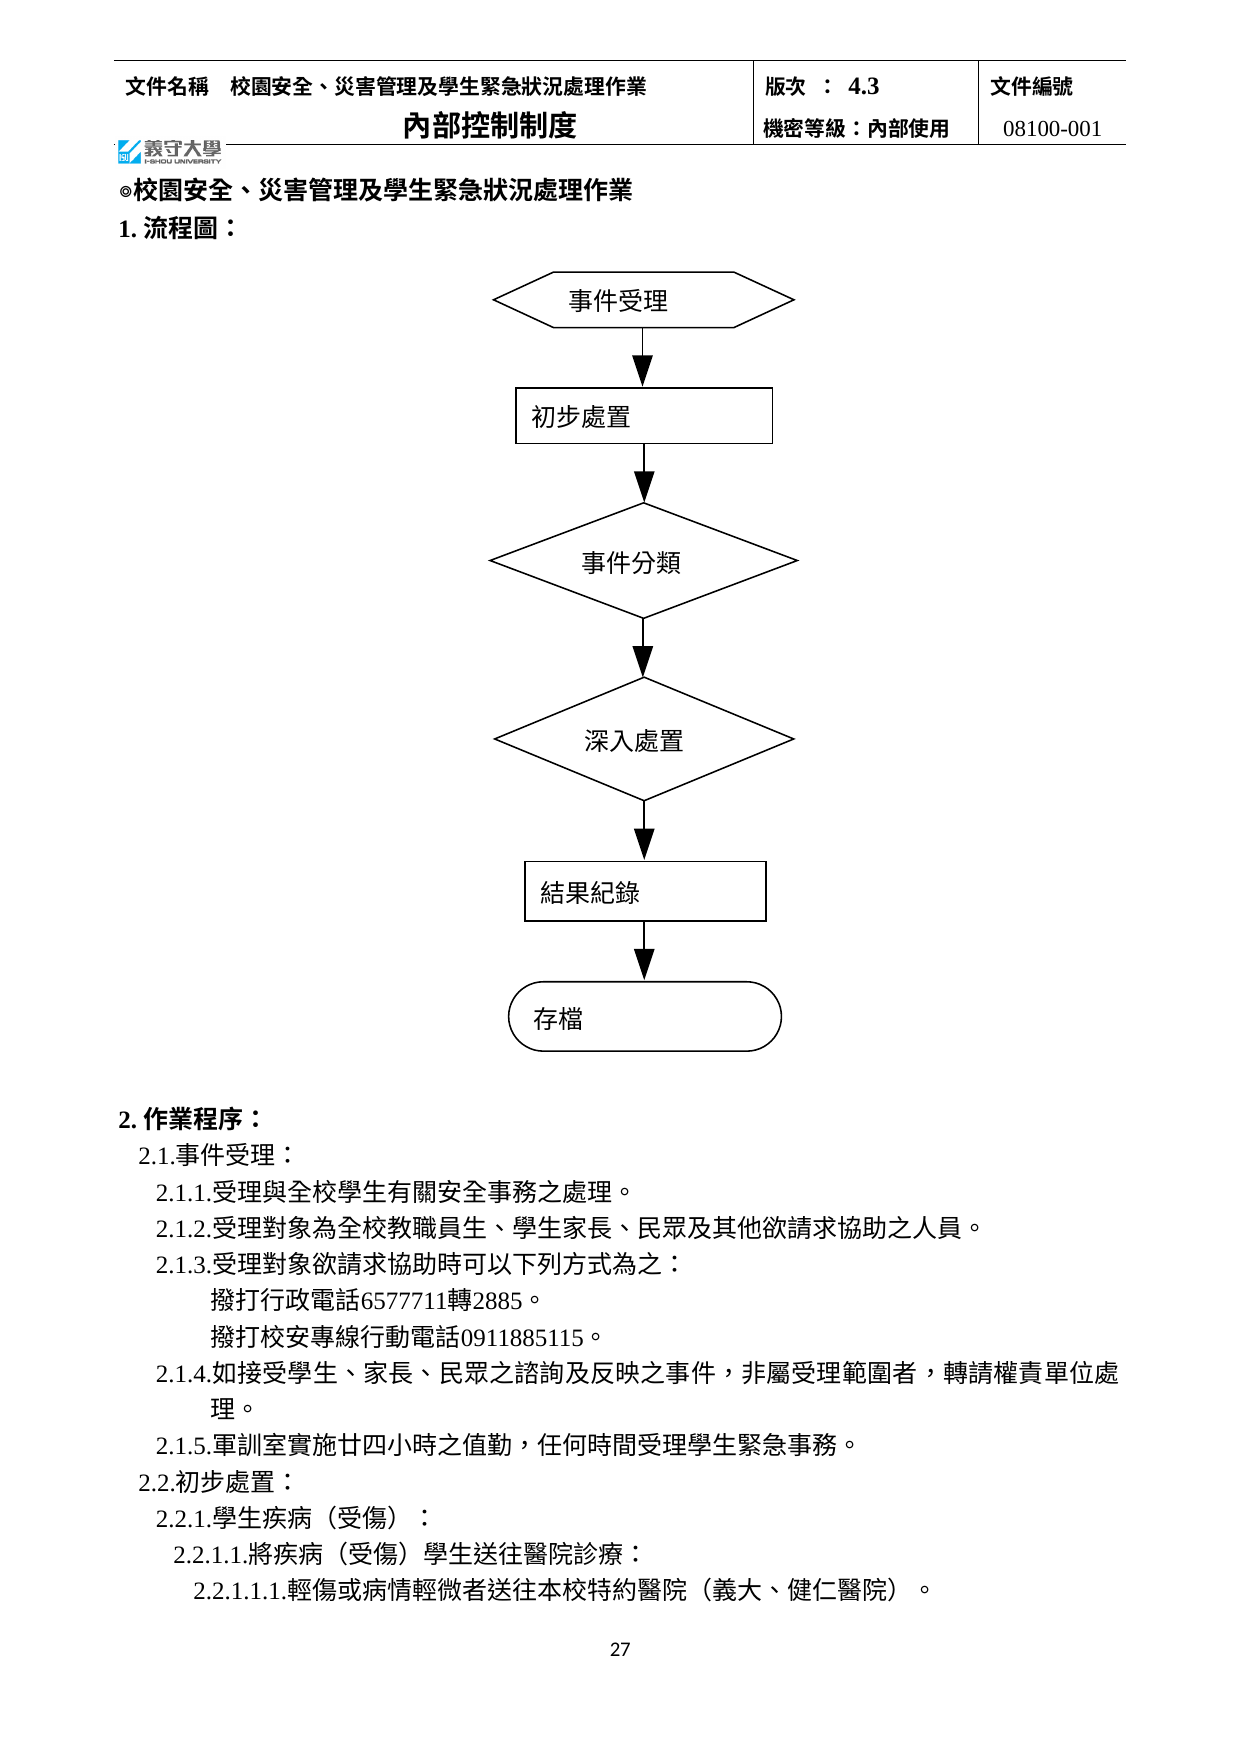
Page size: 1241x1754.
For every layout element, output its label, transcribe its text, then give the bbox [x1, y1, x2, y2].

text 撥打行政電話6577711轉2885。 [211, 1281, 1122, 1317]
text 2.2.初步處置： [138, 1462, 1122, 1498]
text 2.2.1.1.1.輕傷或病情輕微者送往本校特約醫院（義大、健仁醫院）。 [193, 1571, 1122, 1607]
text 2.1.事件受理： [138, 1136, 1122, 1172]
text 2. 作業程序： [118, 1098, 1122, 1136]
text 2.2.1.學生疾病（受傷）： [156, 1498, 1122, 1534]
text 2.1.2.受理對象為全校教職員生、學生家長、民眾及其他欲請求協助之人員。 [156, 1208, 1122, 1244]
text 2.2.1.1.將疾病（受傷）學生送往醫院診療： [173, 1534, 1122, 1571]
text 2.1.4.如接受學生、家長、民眾之諮詢及反映之事件，非屬受理範圍者，轉請權責單位處理。 [156, 1353, 1122, 1426]
text 1. 流程圖： [118, 207, 1122, 244]
subtitle ◎校園安全、災害管理及學生緊急狀況處理作業 [118, 171, 1122, 207]
text 2.1.5.軍訓室實施廿四小時之值勤，任何時間受理學生緊急事務。 [156, 1426, 1122, 1462]
text 撥打校安專線行動電話0911885115。 [211, 1317, 1122, 1353]
text 2.1.3.受理對象欲請求協助時可以下列方式為之： [156, 1244, 1122, 1281]
text 2.1.1.受理與全校學生有關安全事務之處理。 [156, 1172, 1122, 1208]
